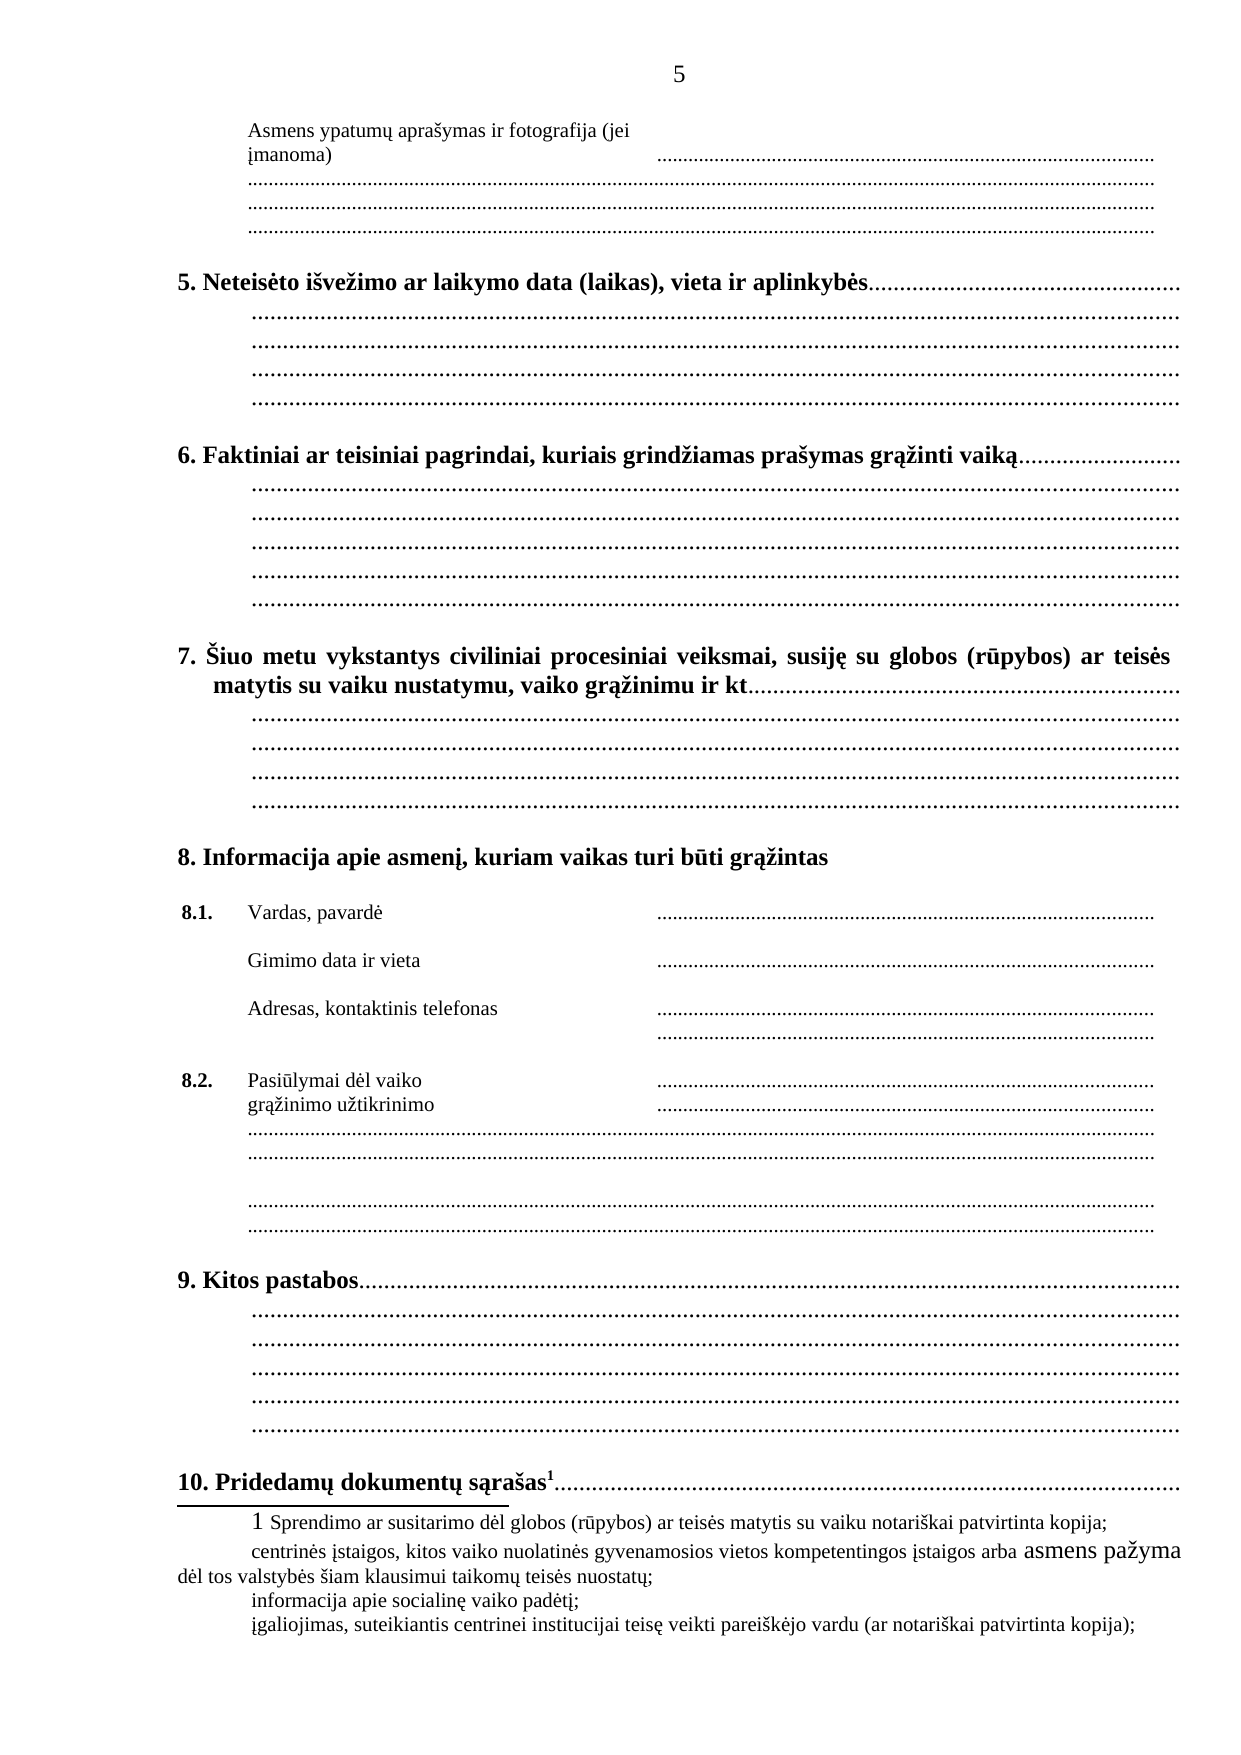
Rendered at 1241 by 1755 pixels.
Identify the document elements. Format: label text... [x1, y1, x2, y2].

table_cell [239, 166, 243, 190]
text 8. Informacija apie asmenį, kuriam vaikas turi būti grąžintas [177, 842, 1181, 871]
table_cell [177, 1213, 181, 1237]
table_cell [239, 190, 243, 214]
table_cell [243, 166, 247, 190]
table_cell [653, 118, 1181, 166]
text centrinės įstaigos, kitos vaiko nuolatinės gyvenamosios vietos kompetentingos įstaigos arba asmens pažyma dėl tos valstybės šiam klausimui taikomų teisės nuostatų; [177, 1535, 1181, 1588]
table_cell [653, 1092, 1181, 1116]
table_cell [243, 1116, 247, 1140]
table_cell [1177, 190, 1181, 214]
table_cell [239, 1213, 243, 1237]
table_cell 8.2. [177, 1068, 181, 1092]
table_cell [1177, 1116, 1181, 1140]
table_cell [243, 924, 247, 948]
table_cell [648, 1044, 653, 1068]
table_cell [177, 1164, 181, 1188]
table_cell [239, 1116, 243, 1140]
table_cell [653, 924, 1181, 948]
table_cell [239, 996, 243, 1020]
table_cell [243, 972, 247, 996]
text 7. Šiuo metu vykstantys civiliniai procesiniai veiksmai, susiję su globos (rūpybos) ar teisės matytis su vaiku nustatymu, vaiko grąžinimu ir kt. [177, 641, 1181, 698]
table_cell [653, 1020, 1181, 1044]
table_cell [648, 1020, 653, 1044]
table_cell [177, 118, 243, 166]
table_cell [177, 1116, 181, 1140]
table_header 8.1. [239, 900, 243, 924]
table_cell [177, 1092, 243, 1116]
table_cell [1177, 214, 1181, 238]
table_cell [177, 1140, 181, 1164]
table_cell [239, 1020, 243, 1044]
table_cell [653, 996, 1181, 1020]
table_cell [243, 1044, 247, 1068]
text 9. Kitos pastabos [177, 1265, 1181, 1294]
table_cell [177, 924, 181, 948]
table_cell [177, 1189, 181, 1212]
table_cell [243, 190, 247, 214]
table_cell [243, 214, 247, 238]
table_cell [243, 1213, 247, 1237]
table_cell 8.2. [239, 1068, 243, 1092]
table_cell [239, 1189, 243, 1212]
text 10. Pridedamų dokumentų sąrašas [177, 1467, 1181, 1495]
table_cell [177, 996, 181, 1020]
table_cell [177, 190, 181, 214]
table_cell [243, 1164, 247, 1188]
text 6. Faktiniai ar teisiniai pagrindai, kuriais grindžiamas prašymas grąžinti vaiką [177, 440, 1181, 468]
table_cell [653, 1044, 1181, 1068]
table_cell [243, 1020, 247, 1044]
table_cell [177, 214, 181, 238]
table_cell [1177, 166, 1181, 190]
table_cell [239, 1164, 243, 1188]
table_cell [243, 1189, 247, 1212]
table_header 8.1. [177, 900, 181, 924]
table_cell [648, 972, 653, 996]
table_cell [177, 972, 243, 996]
table_header [653, 900, 1181, 924]
table_cell [239, 1044, 243, 1068]
table_cell [1177, 1213, 1181, 1237]
table_cell [653, 948, 1181, 972]
table_cell [239, 1140, 243, 1164]
text informacija apie socialinę vaiko padėtį; [177, 1588, 1181, 1612]
table_cell [653, 972, 1181, 996]
table_cell [1177, 1189, 1181, 1212]
text įgaliojimas, suteikiantis centrinei institucijai teisę veikti pareiškėjo vardu (ar notariškai patvirtinta kopija); [177, 1612, 1181, 1636]
table_cell [177, 166, 181, 190]
table_cell [239, 214, 243, 238]
table_cell [648, 924, 653, 948]
table_cell [177, 1020, 181, 1044]
table_cell [239, 924, 243, 948]
table_cell [653, 1068, 1181, 1092]
table_cell [177, 1044, 181, 1068]
table_cell [177, 948, 243, 972]
text Sprendimo ar susitarimo dėl globos (rūpybos) ar teisės matytis su vaiku notariškai patvirtinta kopija; [177, 1506, 1181, 1535]
text 5. Neteisėto išvežimo ar laikymo data (laikas), vieta ir aplinkybės [177, 267, 1181, 296]
table_cell [1177, 1140, 1181, 1164]
table_cell [1177, 1164, 1181, 1188]
table_cell [243, 1140, 247, 1164]
